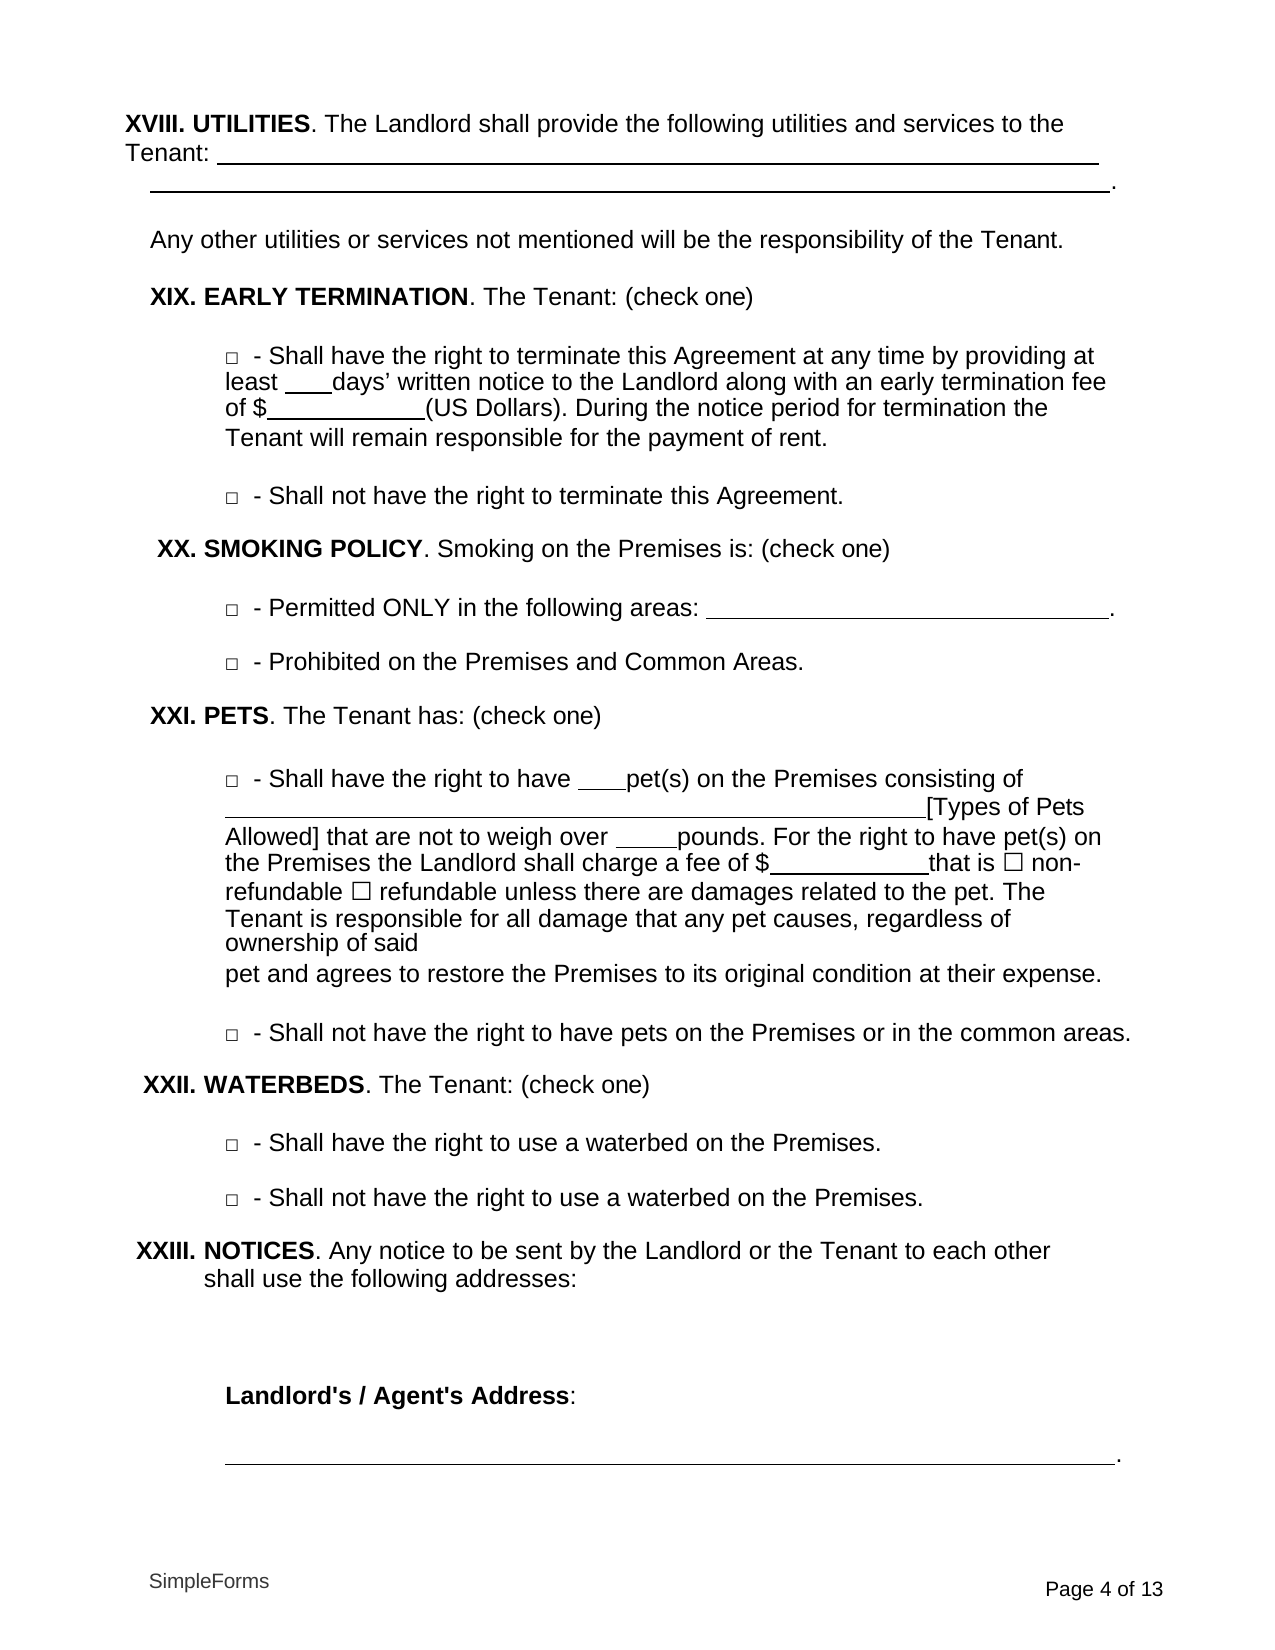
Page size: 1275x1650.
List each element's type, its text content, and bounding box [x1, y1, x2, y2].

subtitle Landlord's / Agent's Address: [225, 1381, 1142, 1410]
text Any other utilities or services not mentioned will be the responsibility of the Tenant. [150, 225, 1142, 253]
list - Prohibited on the Premises and Common Areas. [225, 646, 1142, 677]
list EARLY TERMINATION. The Tenant: (check one) [150, 282, 1142, 311]
list NOTICES. Any notice to be sent by the Landlord or the Tenant to each other shall use the following addresses: [136, 1236, 1107, 1293]
list UTILITIES. The Landlord shall provide the following utilities and services to the Tenant: [125, 109, 1124, 167]
text . [225, 1439, 1142, 1468]
list - Permitted ONLY in the following areas: . [225, 592, 1142, 623]
text Allowed] that are not to weigh over pounds. For the right to have pet(s) on the Premises the Landlord shall charge a fee of $ that is ☐ non- refundable ☐ refundable unless there are damages related to the pet. The Tenant is responsible for all damage that any pet causes, regardless of ownership of said [225, 826, 1129, 957]
text Tenant will remain responsible for the payment of rent. [225, 423, 1142, 452]
list WATERBEDS. The Tenant: (check one) [143, 1070, 1142, 1098]
list - Shall not have the right to have pets on the Premises or in the common areas. [225, 1017, 1142, 1048]
list - Shall have the right to terminate this Agreement at any time by providing at least days’ written notice to the Landlord along with an early termination fee of $ (US Dollars). During the notice period for termination the [225, 342, 1107, 422]
list - Shall have the right to have pet(s) on the Premises consisting of [225, 758, 1142, 794]
text . [150, 167, 1142, 196]
list PETS. The Tenant has: (check one) [150, 701, 1142, 729]
text [Types of Pets [225, 794, 1142, 821]
list - Shall have the right to use a waterbed on the Premises. [225, 1127, 1142, 1158]
list SMOKING POLICY. Smoking on the Premises is: (check one) [157, 534, 1142, 563]
list - Shall not have the right to terminate this Agreement. [225, 480, 1142, 511]
text pet and agrees to restore the Premises to its original condition at their expense. [225, 959, 1142, 987]
list - Shall not have the right to use a waterbed on the Premises. [225, 1181, 1142, 1213]
